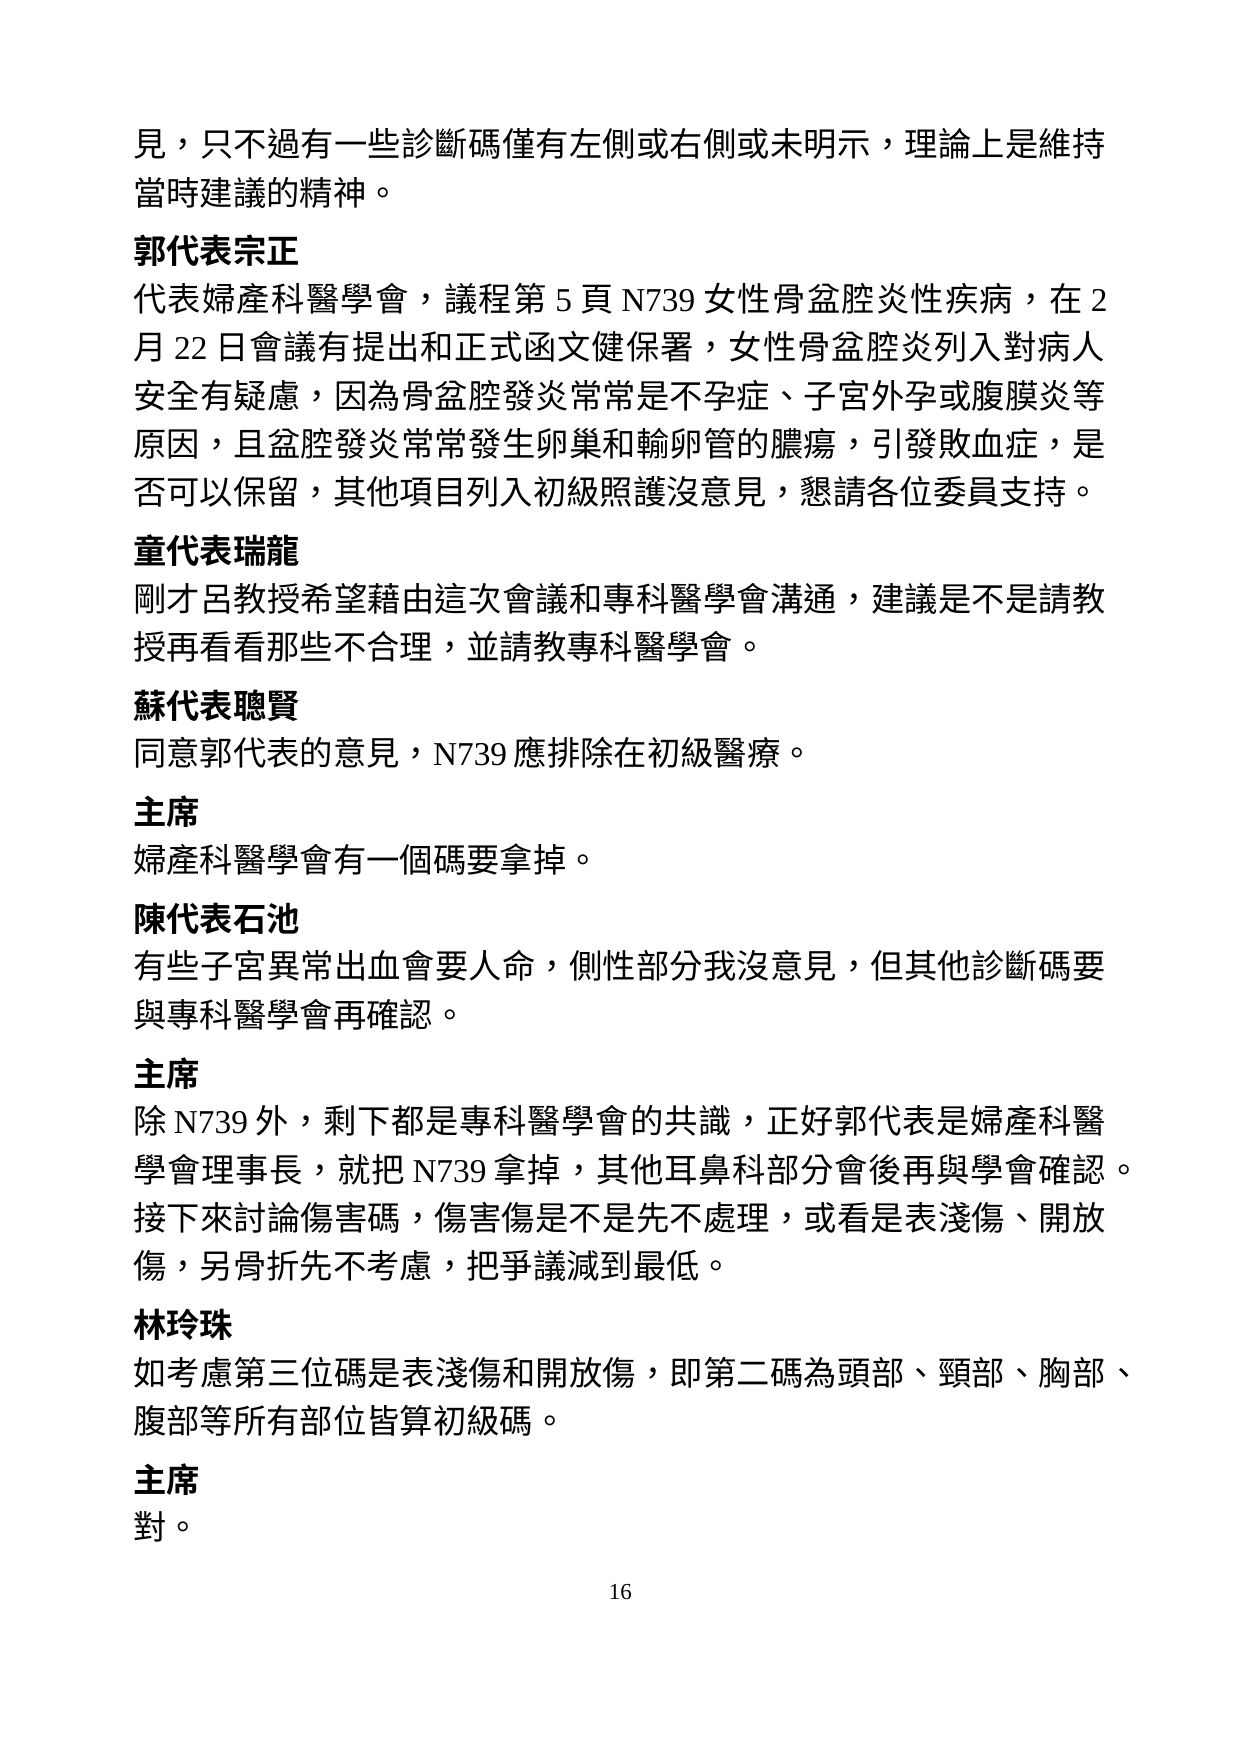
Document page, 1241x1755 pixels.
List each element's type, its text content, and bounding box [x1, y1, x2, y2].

text 蘇代表聰賢 [133, 681, 1107, 727]
text 同意郭代表的意見，N739應排除在初級醫療。 [133, 727, 1107, 775]
text 主席 [133, 1455, 1107, 1501]
text 主席 [133, 788, 1107, 834]
text 見，只不過有一些診斷碼僅有左側或右側或未明示，理論上是維持當時建議的精神。 [133, 118, 1107, 214]
text 主席 [133, 1049, 1107, 1095]
text 婦產科醫學會有一個碼要拿掉。 [133, 834, 1107, 882]
text 童代表瑞龍 [133, 527, 1107, 572]
text 如考慮第三位碼是表淺傷和開放傷，即第二碼為頭部、頸部、胸部、腹部等所有部位皆算初級碼。 [133, 1346, 1107, 1443]
text 林玲珠 [133, 1301, 1107, 1346]
text 除N739外，剩下都是專科醫學會的共識，正好郭代表是婦產科醫學會理事長，就把N739拿掉，其他耳鼻科部分會後再與學會確認。接下來討論傷害碼，傷害傷是不是先不處理，或看是表淺傷、開放傷，另骨折先不考慮，把爭議減到最低。 [133, 1095, 1107, 1288]
text 剛才呂教授希望藉由這次會議和專科醫學會溝通，建議是不是請教授再看看那些不合理，並請教專科醫學會。 [133, 572, 1107, 669]
text 有些子宮異常出血會要人命，側性部分我沒意見，但其他診斷碼要與專科醫學會再確認。 [133, 940, 1107, 1037]
text 郭代表宗正 [133, 227, 1107, 273]
text 陳代表石池 [133, 894, 1107, 940]
text 代表婦產科醫學會，議程第5頁N739女性骨盆腔炎性疾病，在2月22日會議有提出和正式函文健保署，女性骨盆腔炎列入對病人安全有疑慮，因為骨盆腔發炎常常是不孕症、子宮外孕或腹膜炎等原因，且盆腔發炎常常發生卵巢和輸卵管的膿瘍，引發敗血症，是否可以保留，其他項目列入初級照護沒意見，懇請各位委員支持。 [133, 273, 1107, 514]
text 對。 [133, 1501, 1107, 1549]
